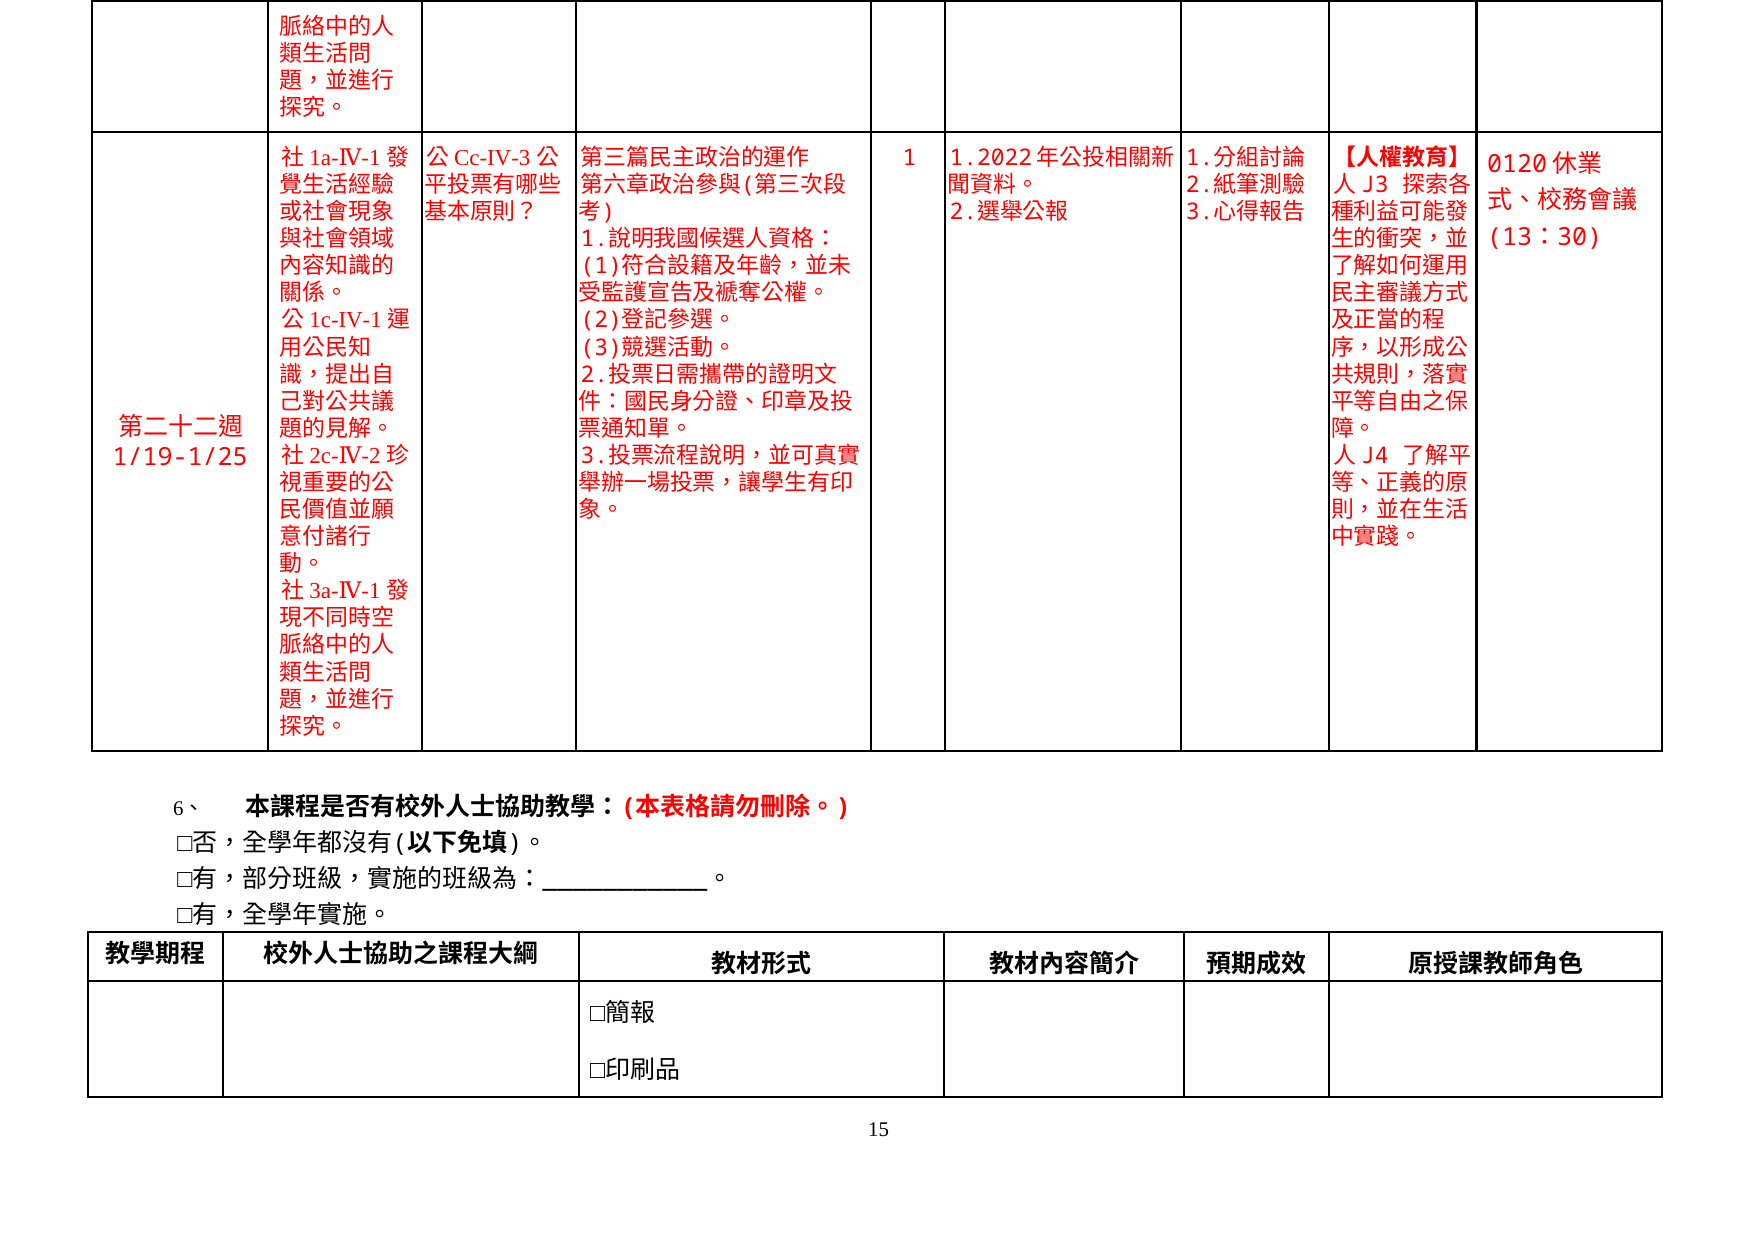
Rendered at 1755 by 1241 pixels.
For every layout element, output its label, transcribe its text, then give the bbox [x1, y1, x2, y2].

text □有，全學年實施。 [121, 895, 1636, 931]
table_cell [945, 982, 1183, 1096]
table_cell [1330, 2, 1475, 131]
table_header 校外人士協助之課程大綱 [224, 933, 578, 980]
table_cell 【人權教育】 人J3 探索各種利益可能發生的衝突，並了解如何運用民主審議方式及正當的程序，以形成公共規則，落實平等自由之保障。 人J4 了解平等、正義的原則，並在生活中實踐。 [1330, 133, 1475, 750]
table_cell [872, 2, 944, 131]
table_cell [946, 2, 1180, 131]
list 本課程是否有校外人士協助教學：(本表格請勿刪除。) [171, 786, 1636, 822]
table_cell [1182, 2, 1328, 131]
table_cell 1 [872, 133, 944, 750]
table_cell 第二十二週1/19-1/25 [93, 133, 267, 750]
table_cell 1.分組討論 2.紙筆測驗 3.心得報告 [1182, 133, 1328, 750]
text □否，全學年都沒有(以下免填)。 [121, 822, 1636, 859]
table_cell [224, 982, 578, 1096]
table_cell [1185, 982, 1328, 1096]
table_header 預期成效 [1185, 933, 1328, 980]
table_cell □簡報 □印刷品 [580, 982, 943, 1096]
table_cell 0120休業式、校務會議(13：30) [1478, 133, 1661, 750]
table_header 教材內容簡介 [945, 933, 1183, 980]
table_header 教材形式 [580, 933, 943, 980]
table_cell [1330, 982, 1661, 1096]
table_cell [577, 2, 870, 131]
table_header 原授課教師角色 [1330, 933, 1661, 980]
table_cell [1478, 2, 1661, 131]
table_cell 第三篇民主政治的運作 第六章政治參與(第三次段考) 1.說明我國候選人資格： (1)符合設籍及年齡，並未受監護宣告及褫奪公權。 (2)登記參選。 (3)競選活動。 2.投票日需攜帶的證明文件：國民身分證、印章及投票通知單。 3.投票流程說明，並可真實舉辦一場投票，讓學生有印象。 [577, 133, 870, 750]
text □有，部分班級，實施的班級為：___________。 [121, 859, 1636, 895]
table_cell 公Cc-IV-3 公平投票有哪些基本原則？ [423, 133, 575, 750]
table_cell 社1a-Ⅳ-1 發覺生活經驗或社會現象與社會領域內容知識的關係。 公1c-IV-1 運用公民知識，提出自己對公共議題的見解。 社2c-Ⅳ-2 珍視重要的公民價值並願意付諸行動。 社3a-Ⅳ-1 發現不同時空脈絡中的人類生活問題，並進行探究。 [269, 133, 421, 750]
table_cell [89, 982, 222, 1096]
table_cell [423, 2, 575, 131]
table_cell 1.2022年公投相關新聞資料。 2.選舉公報 [946, 133, 1180, 750]
table_cell [93, 2, 267, 131]
table_cell 脈絡中的人類生活問題，並進行探究。 [269, 2, 421, 131]
table_header 教學期程 [89, 933, 222, 980]
